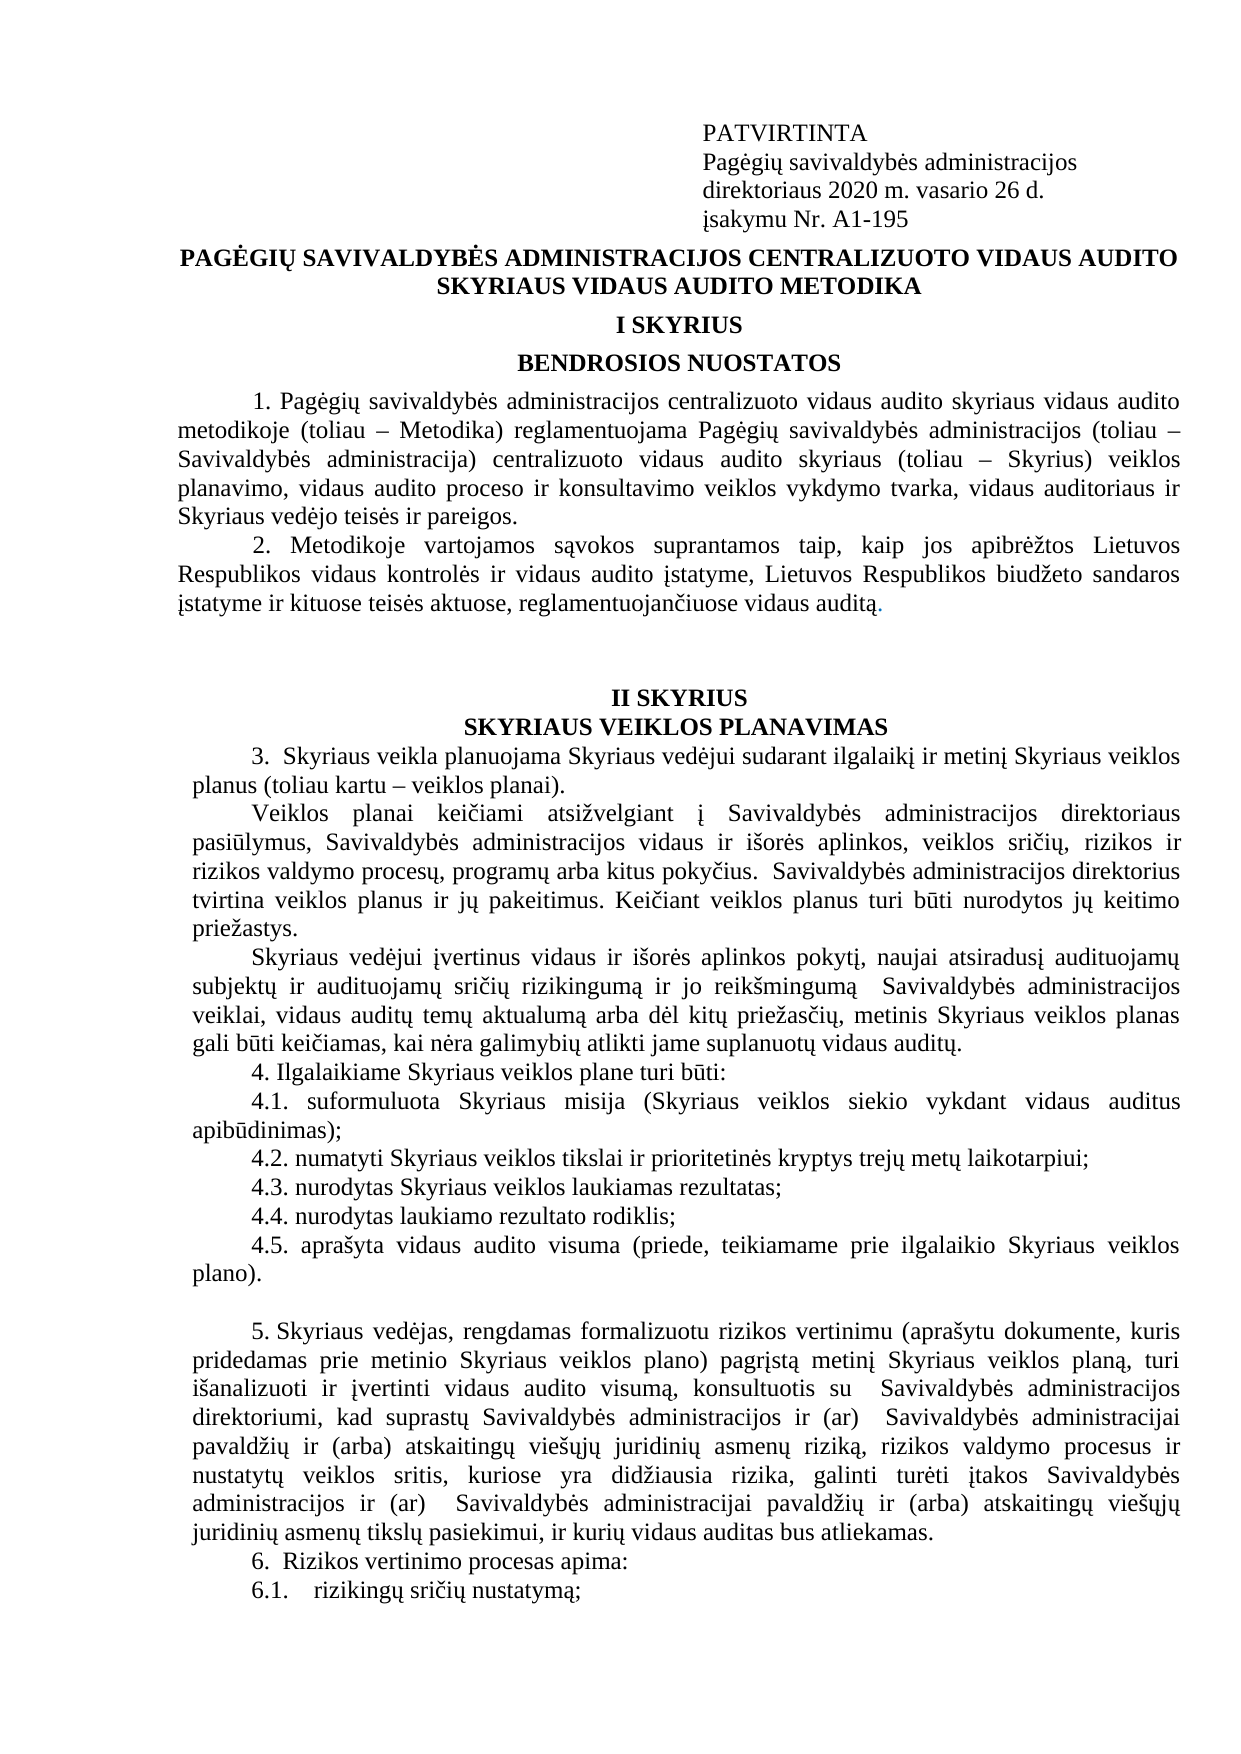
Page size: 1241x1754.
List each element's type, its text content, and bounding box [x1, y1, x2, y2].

text įsakymu Nr. A1-195 [702, 204, 1181, 233]
text 6. Rizikos vertinimo procesas apima: [222, 1546, 1181, 1575]
text SKYRIAUS VEIKLOS PLANAVIMAS [177, 712, 1181, 741]
text Pagėgių savivaldybės administracijos direktoriaus 2020 m. vasario 26 d. [702, 147, 1181, 204]
text PATVIRTINTA [702, 118, 1181, 147]
text 2. Metodikoje vartojamos sąvokos suprantamos taip, kaip jos apibrėžtos Lietuvos Respublikos vidaus kontrolės ir vidaus audito įstatyme, Lietuvos Respublikos biudžeto sandaros įstatyme ir kituose teisės aktuose, reglamentuojančiuose vidaus auditą. [177, 530, 1181, 616]
text Skyriaus vedėjui įvertinus vidaus ir išorės aplinkos pokytį, naujai atsiradusį audituojamų subjektų ir audituojamų sričių rizikingumą ir jo reikšmingumą Savivaldybės administracijos veiklai, vidaus auditų temų aktualumą arba dėl kitų priežasčių, metinis Skyriaus veiklos planas gali būti keičiamas, kai nėra galimybių atlikti jame suplanuotų vidaus auditų. [192, 942, 1181, 1057]
text 4.2. numatyti Skyriaus veiklos tikslai ir prioritetinės kryptys trejų metų laikotarpiui; [192, 1143, 1181, 1172]
text 4.5. aprašyta vidaus audito visuma (priede, teikiamame prie ilgalaikio Skyriaus veiklos plano). [192, 1230, 1181, 1287]
text 4. Ilgalaikiame Skyriaus veiklos plane turi būti: [192, 1057, 1181, 1086]
text PAGĖGIŲ SAVIVALDYBĖS ADMINISTRACIJOS CENTRALIZUOTO VIDAUS AUDITO SKYRIAUS VIDAUS AUDITO METODIKA [177, 243, 1181, 300]
text 5. Skyriaus vedėjas, rengdamas formalizuotu rizikos vertinimu (aprašytu dokumente, kuris pridedamas prie metinio Skyriaus veiklos plano) pagrįstą metinį Skyriaus veiklos planą, turi išanalizuoti ir įvertinti vidaus audito visumą, konsultuotis su Savivaldybės administracijos direktoriumi, kad suprastų Savivaldybės administracijos ir (ar) Savivaldybės administracijai pavaldžių ir (arba) atskaitingų viešųjų juridinių asmenų riziką, rizikos valdymo procesus ir nustatytų veiklos sritis, kuriose yra didžiausia rizika, galinti turėti įtakos Savivaldybės administracijos ir (ar) Savivaldybės administracijai pavaldžių ir (arba) atskaitingų viešųjų juridinių asmenų tikslų pasiekimui, ir kurių vidaus auditas bus atliekamas. [192, 1316, 1181, 1546]
text 6.1. rizikingų sričių nustatymą; [192, 1575, 1181, 1603]
text 3. Skyriaus veikla planuojama Skyriaus vedėjui sudarant ilgalaikį ir metinį Skyriaus veiklos planus (toliau kartu – veiklos planai). [192, 741, 1181, 798]
text 4.4. nurodytas laukiamo rezultato rodiklis; [192, 1201, 1181, 1230]
text Veiklos planai keičiami atsižvelgiant į Savivaldybės administracijos direktoriaus pasiūlymus, Savivaldybės administracijos vidaus ir išorės aplinkos, veiklos sričių, rizikos ir rizikos valdymo procesų, programų arba kitus pokyčius. Savivaldybės administracijos direktorius tvirtina veiklos planus ir jų pakeitimus. Keičiant veiklos planus turi būti nurodytos jų keitimo priežastys. [192, 798, 1181, 942]
text 1. Pagėgių savivaldybės administracijos centralizuoto vidaus audito skyriaus vidaus audito metodikoje (toliau – Metodika) reglamentuojama Pagėgių savivaldybės administracijos (toliau – Savivaldybės administracija) centralizuoto vidaus audito skyriaus (toliau – Skyrius) veiklos planavimo, vidaus audito proceso ir konsultavimo veiklos vykdymo tvarka, vidaus auditoriaus ir Skyriaus vedėjo teisės ir pareigos. [177, 386, 1181, 530]
text I SKYRIUS [177, 310, 1181, 338]
text 4.3. nurodytas Skyriaus veiklos laukiamas rezultatas; [192, 1172, 1181, 1201]
text BENDROSIOS NUOSTATOS [177, 348, 1181, 377]
text 4.1. suformuluota Skyriaus misija (Skyriaus veiklos siekio vykdant vidaus auditus apibūdinimas); [192, 1086, 1181, 1143]
text II SKYRIUS [177, 683, 1181, 712]
